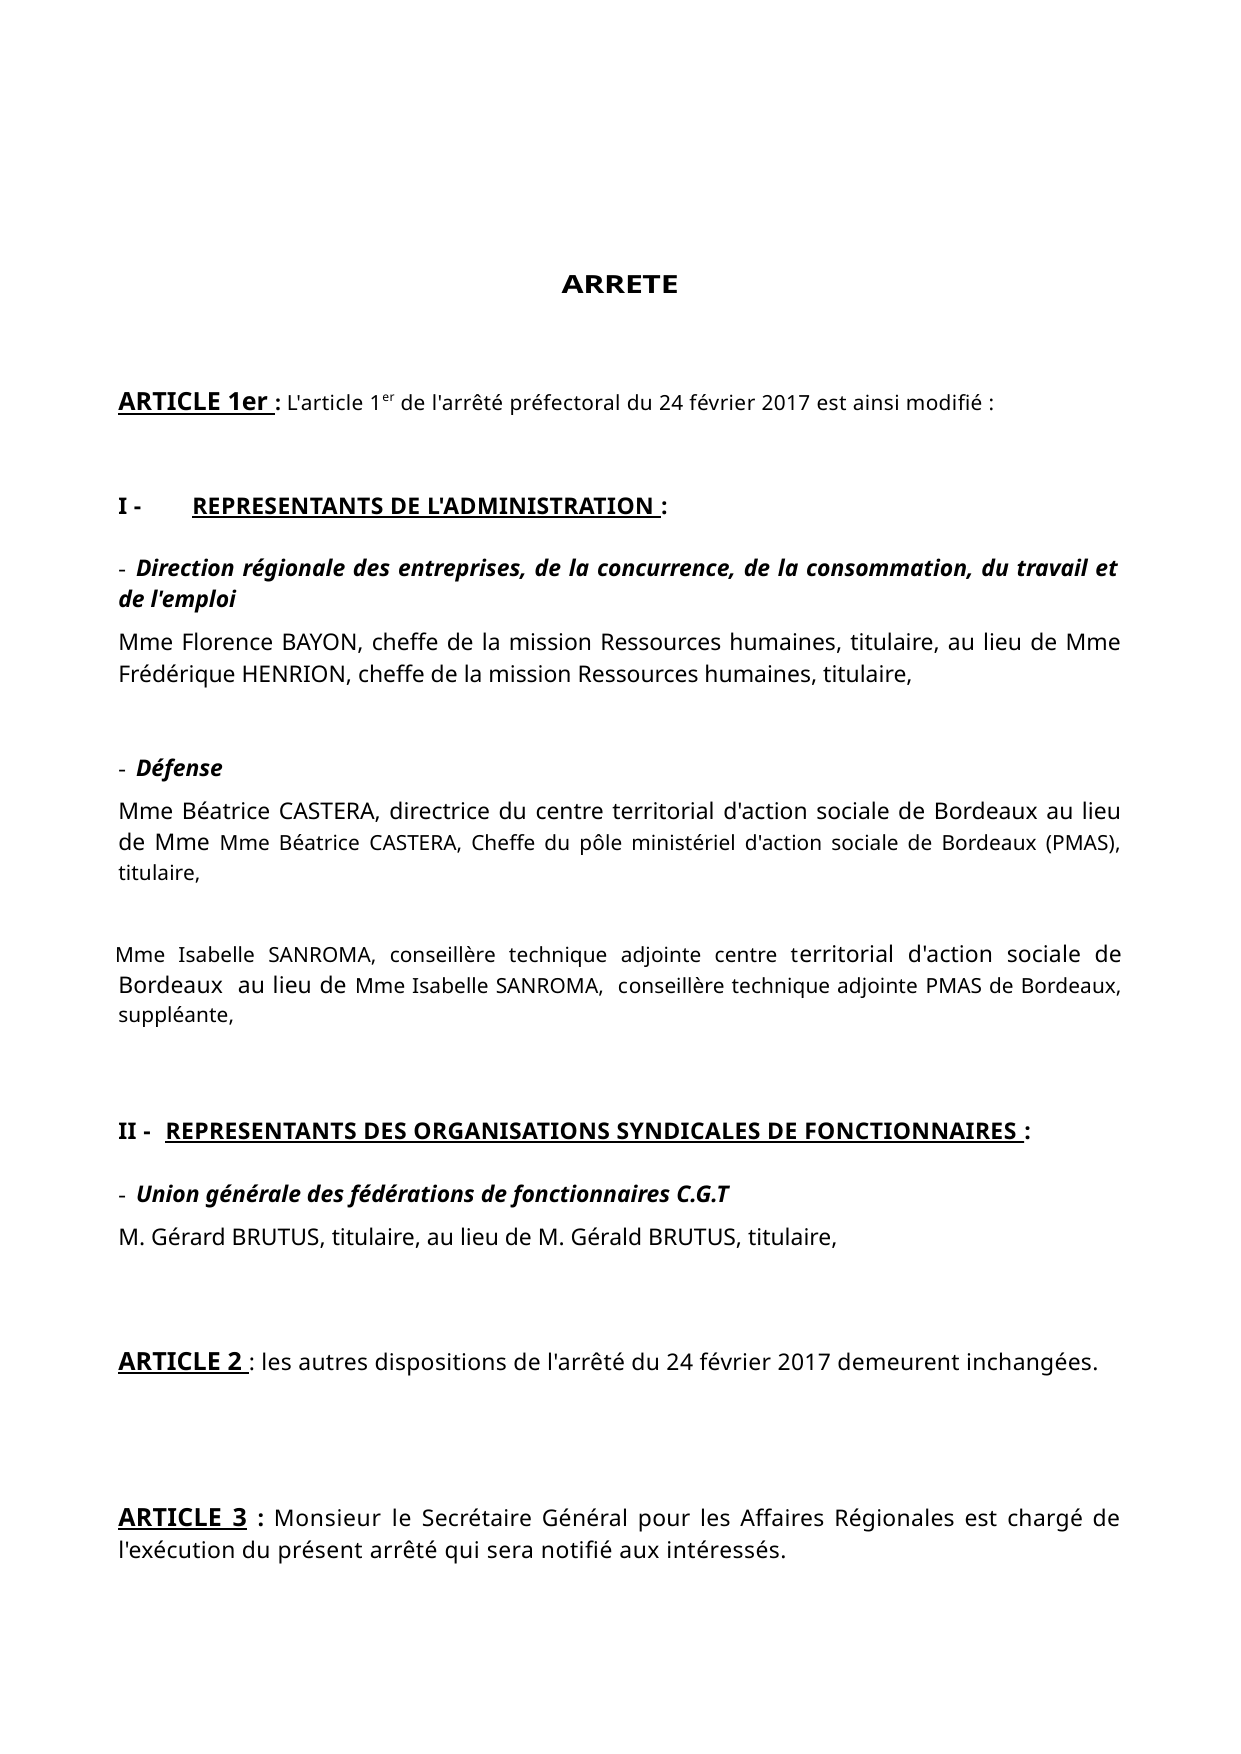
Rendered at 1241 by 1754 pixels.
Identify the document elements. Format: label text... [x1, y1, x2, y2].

text ARRETE [118, 267, 1122, 301]
text M. Gérard BRUTUS, titulaire, au lieu de M. Gérald BRUTUS, titulaire, [118, 1221, 1122, 1252]
text ARTICLE 2 : les autres dispositions de l'arrêté du 24 février 2017 demeurent inchangées. [118, 1343, 1122, 1377]
text ARTICLE 1er : L'article 1er de l'arrêté préfectoral du 24 février 2017 est ainsi modifié : [118, 384, 1122, 418]
list Mme Béatrice CASTERA, directrice du centre territorial d'action sociale de Bordeaux au lieu de Mme Mme Béatrice CASTERA, Cheffe du pôle ministériel d'action sociale de Bordeaux (PMAS), titulaire, [115, 795, 1122, 886]
list Défense [118, 752, 1122, 783]
text ARTICLE 3 : Monsieur le Secrétaire Général pour les Affaires Régionales est chargé de l'exécution du présent arrêté qui sera notifié aux intéressés. [118, 1500, 1122, 1565]
text I - REPRESENTANTS DE L'ADMINISTRATION : [118, 489, 1122, 552]
text Mme Florence BAYON, cheffe de la mission Ressources humaines, titulaire, au lieu de Mme Frédérique HENRION, cheffe de la mission Ressources humaines, titulaire, [118, 626, 1122, 689]
list Direction régionale des entreprises, de la concurrence, de la consommation, du travail et de l'emploi [118, 552, 1122, 614]
text Mme Isabelle SANROMA, conseillère technique adjointe centre territorial d'action sociale de Bordeaux au lieu de Mme Isabelle SANROMA, conseillère technique adjointe PMAS de Bordeaux, suppléante, [115, 938, 1122, 1029]
list Union générale des fédérations de fonctionnaires C.G.T [118, 1177, 1122, 1209]
text II - REPRESENTANTS DES ORGANISATIONS SYNDICALES DE FONCTIONNAIRES : [118, 1115, 1122, 1177]
